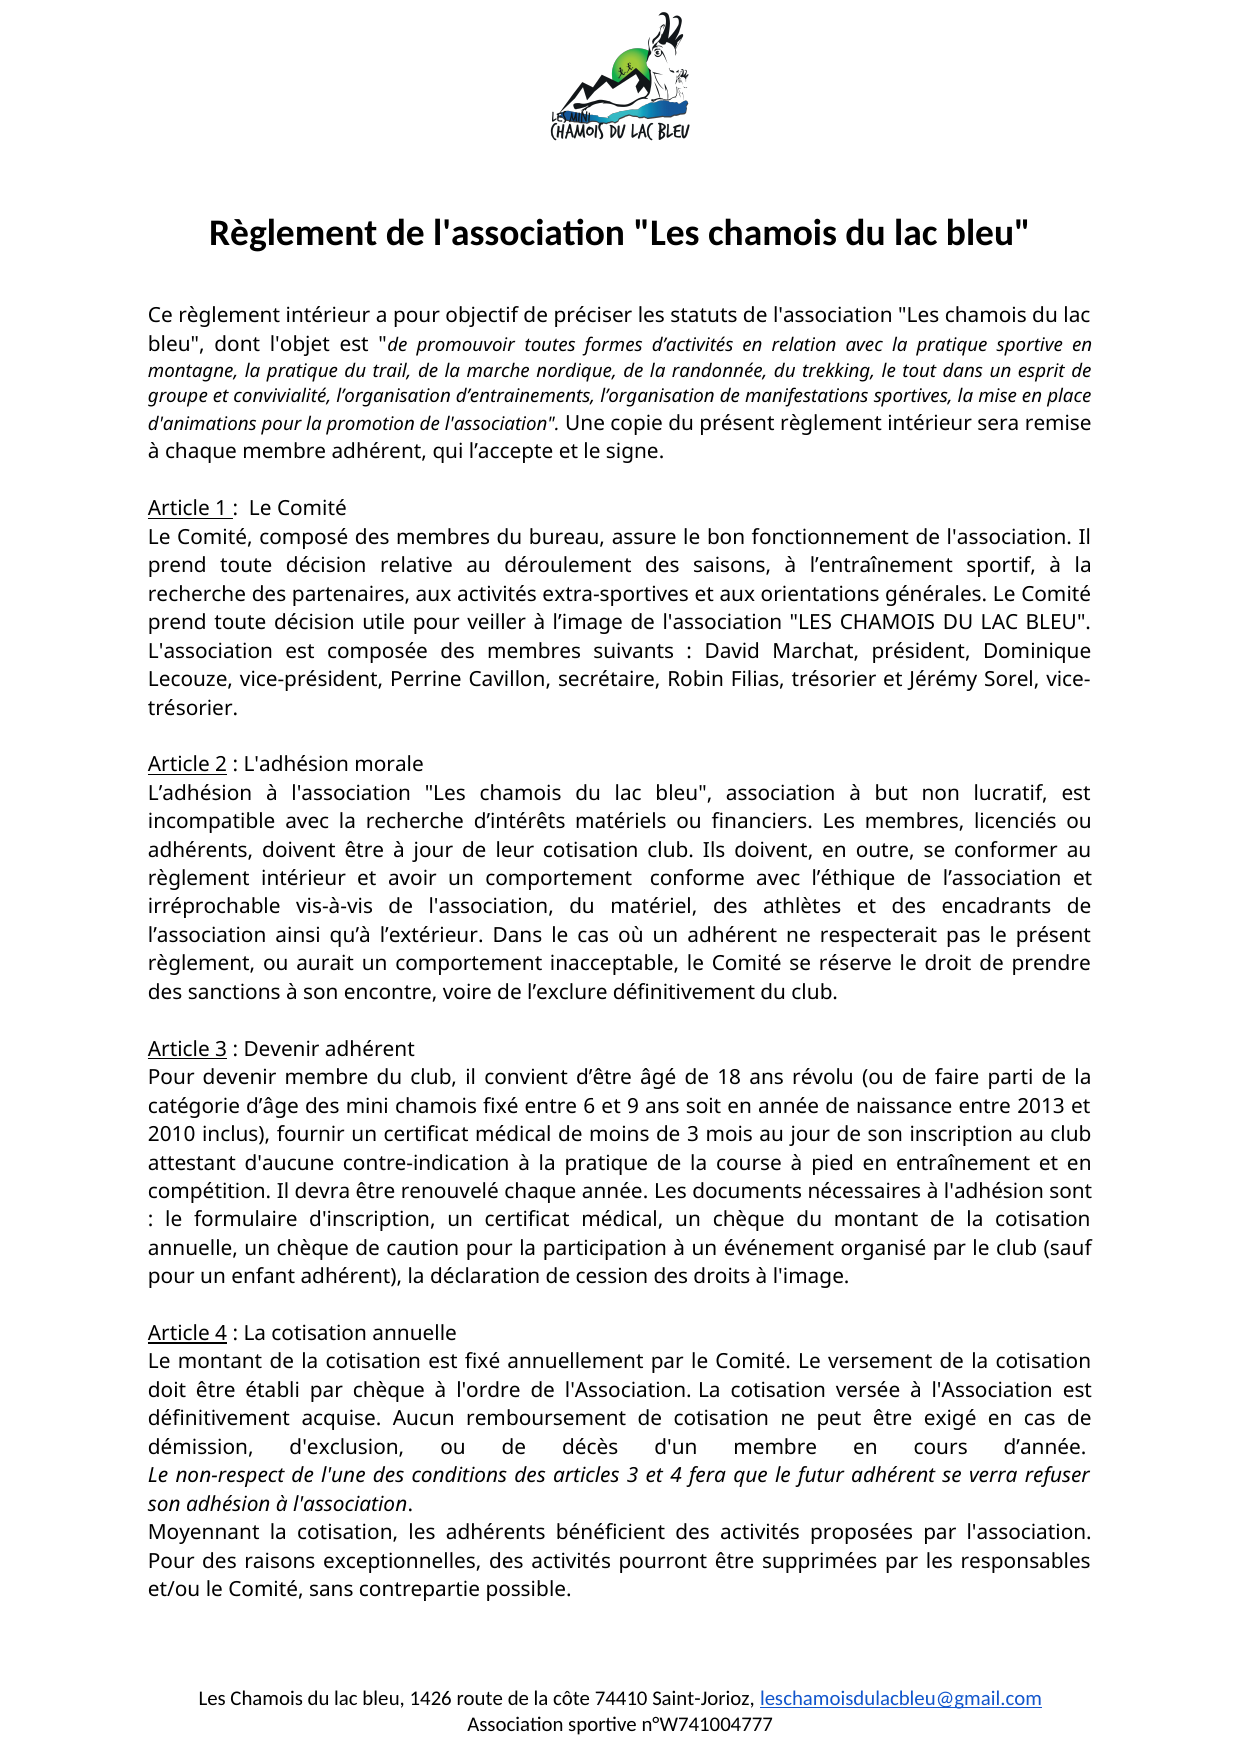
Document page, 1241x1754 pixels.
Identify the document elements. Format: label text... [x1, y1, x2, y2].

text Le montant de la cotisation est fixé annuellement par le Comité. Le versement de la cotisation doit être établi par chèque à l'ordre de l'Association. La cotisation versée à l'Association est définitivement acquise. Aucun remboursement de cotisation ne peut être exigé en cas de démission, d'exclusion, ou de décès d'un membre en cours d’année. Le non-respect de l'une des conditions des articles 3 et 4 fera que le futur adhérent se verra refuser son adhésion à l'association. [148, 1347, 1093, 1517]
text Article 4 : La cotisation annuelle [148, 1318, 1093, 1347]
picture [546, 8, 694, 148]
text Pour devenir membre du club, il convient d’être âgé de 18 ans révolu (ou de faire parti de la catégorie d’âge des mini chamois fixé entre 6 et 9 ans soit en année de naissance entre 2013 et 2010 inclus), fournir un certificat médical de moins de 3 mois au jour de son inscription au club attestant d'aucune contre-indication à la pratique de la course à pied en entraînement et en compétition. Il devra être renouvelé chaque année. Les documents nécessaires à l'adhésion sont : le formulaire d'inscription, un certificat médical, un chèque du montant de la cotisation annuelle, un chèque de caution pour la participation à un événement organisé par le club (sauf pour un enfant adhérent), la déclaration de cession des droits à l'image. [148, 1062, 1093, 1290]
text Article 1 : Le Comité [148, 493, 1093, 522]
text Règlement de l'association "Les chamois du lac bleu" [148, 209, 1093, 254]
text Article 3 : Devenir adhérent [148, 1034, 1093, 1062]
text Moyennant la cotisation, les adhérents bénéficient des activités proposées par l'association. Pour des raisons exceptionnelles, des activités pourront être supprimées par les responsables et/ou le Comité, sans contrepartie possible. [148, 1517, 1093, 1603]
text Le Comité, composé des membres du bureau, assure le bon fonctionnement de l'association. Il prend toute décision relative au déroulement des saisons, à l’entraînement sportif, à la recherche des partenaires, aux activités extra-sportives et aux orientations générales. Le Comité prend toute décision utile pour veiller à l’image de l'association "LES CHAMOIS DU LAC BLEU". L'association est composée des membres suivants : David Marchat, président, Dominique Lecouze, vice-président, Perrine Cavillon, secrétaire, Robin Filias, trésorier et Jérémy Sorel, vice-trésorier. [148, 522, 1093, 721]
text L’adhésion à l'association "Les chamois du lac bleu", association à but non lucratif, est incompatible avec la recherche d’intérêts matériels ou financiers. Les membres, licenciés ou adhérents, doivent être à jour de leur cotisation club. Ils doivent, en outre, se conformer au règlement intérieur et avoir un comportement conforme avec l’éthique de l’association et irréprochable vis-à-vis de l'association, du matériel, des athlètes et des encadrants de l’association ainsi qu’à l’extérieur. Dans le cas où un adhérent ne respecterait pas le présent règlement, ou aurait un comportement inacceptable, le Comité se réserve le droit de prendre des sanctions à son encontre, voire de l’exclure définitivement du club. [148, 778, 1093, 1005]
text Article 2 : L'adhésion morale [148, 749, 1093, 778]
text Ce règlement intérieur a pour objectif de préciser les statuts de l'association "Les chamois du lac bleu", dont l'objet est "de promouvoir toutes formes d’activités en relation avec la pratique sportive en montagne, la pratique du trail, de la marche nordique, de la randonnée, du trekking, le tout dans un esprit de groupe et convivialité, l’organisation d’entrainements, l’organisation de manifestations sportives, la mise en place d'animations pour la promotion de l'association". Une copie du présent règlement intérieur sera remise à chaque membre adhérent, qui l’accepte et le signe. [148, 300, 1093, 465]
